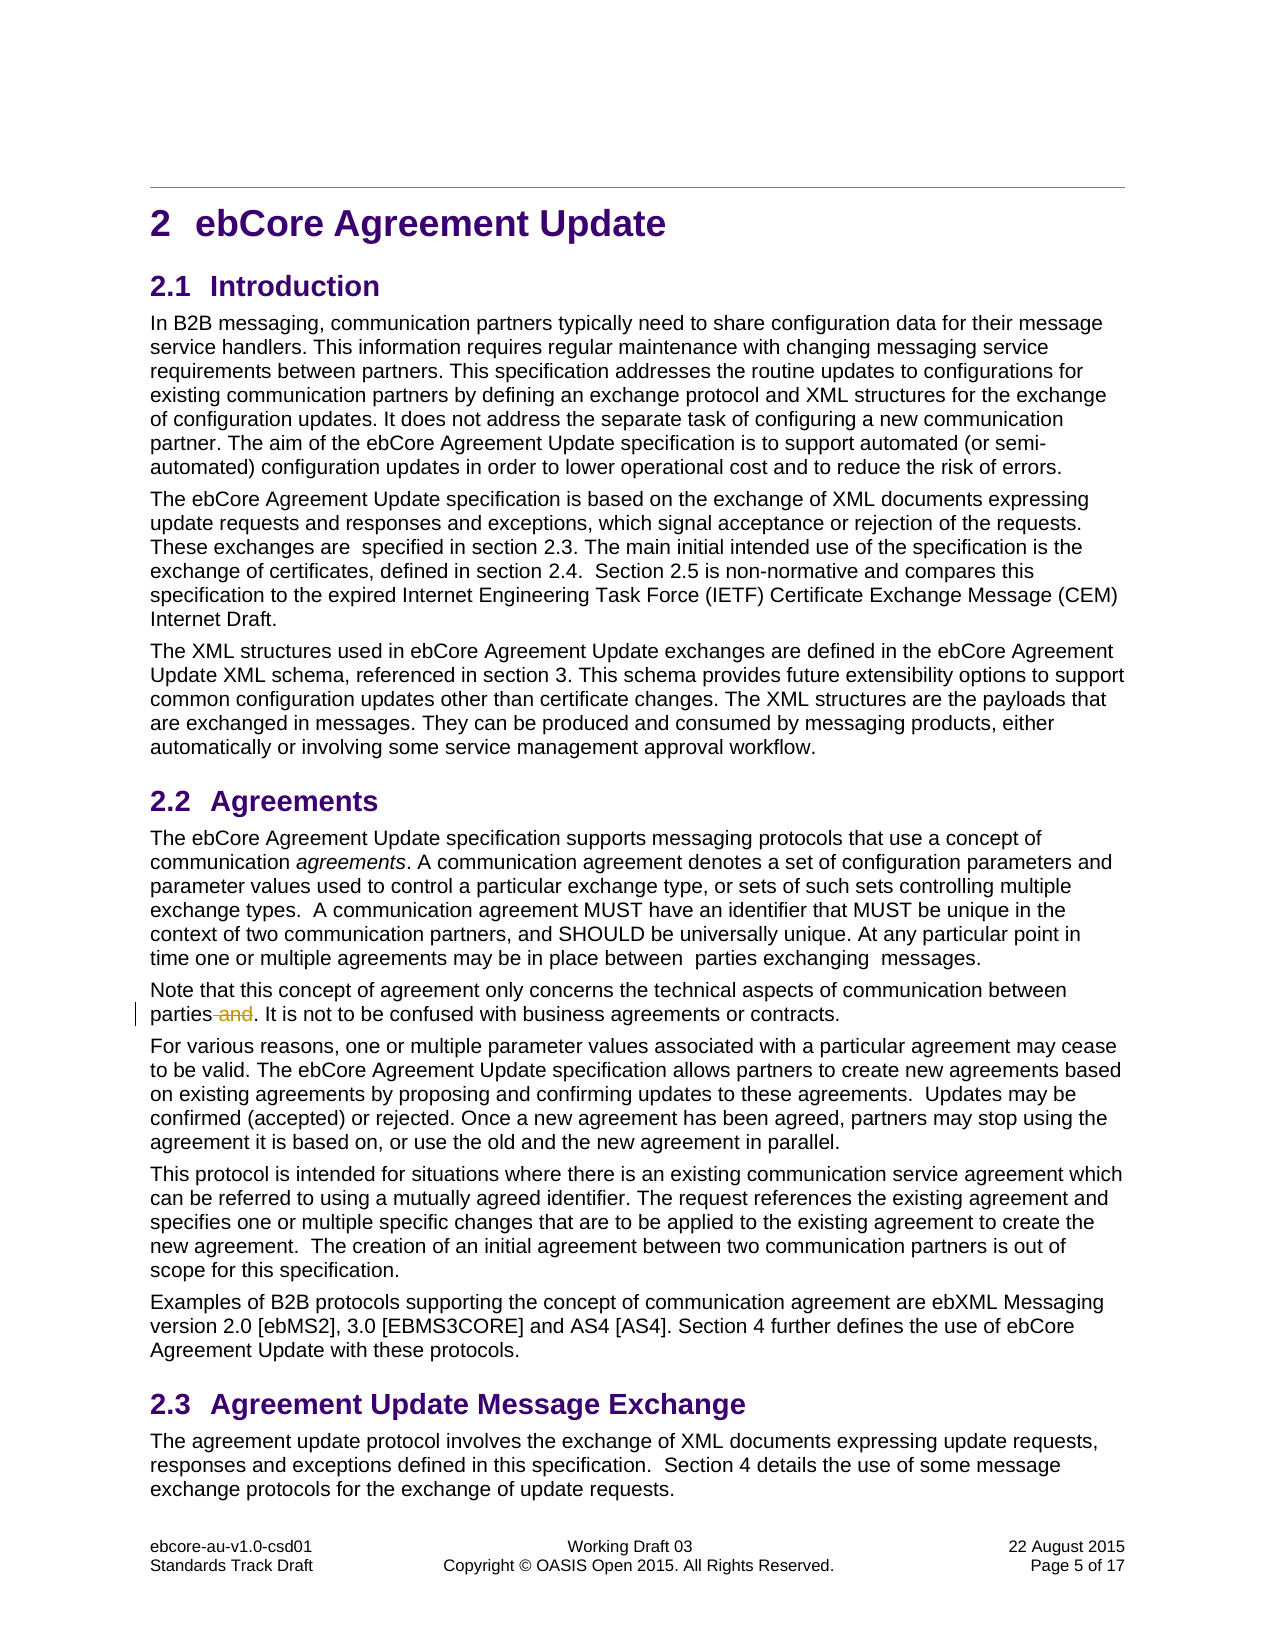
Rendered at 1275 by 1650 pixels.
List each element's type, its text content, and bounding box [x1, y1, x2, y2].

text Examples of B2B protocols supporting the concept of communication agreement are ebXML Messaging version 2.0 [ebMS2], 3.0 [EBMS3CORE] and AS4 [AS4]. Section 4 further defines the use of ebCore Agreement Update with these protocols. [150, 1290, 1125, 1362]
text For various reasons, one or multiple parameter values associated with a particular agreement may cease to be valid. The ebCore Agreement Update specification allows partners to create new agreements based on existing agreements by proposing and confirming updates to these agreements. Updates may be confirmed (accepted) or rejected. Once a new agreement has been agreed, partners may stop using the agreement it is based on, or use the old and the new agreement in parallel. [150, 1034, 1125, 1154]
text This protocol is intended for situations where there is an existing communication service agreement which can be referred to using a mutually agreed identifier. The request references the existing agreement and specifies one or multiple specific changes that are to be applied to the existing agreement to create the new agreement. The creation of an initial agreement between two communication partners is out of scope for this specification. [150, 1162, 1125, 1282]
text The XML structures used in ebCore Agreement Update exchanges are defined in the ebCore Agreement Update XML schema, referenced in section 3. This schema provides future extensibility options to support common configuration updates other than certificate changes. The XML structures are the payloads that are exchanged in messages. They can be produced and consumed by messaging products, either automatically or involving some service management approval workflow. [150, 639, 1125, 759]
text The ebCore Agreement Update specification is based on the exchange of XML documents expressing update requests and responses and exceptions, which signal acceptance or rejection of the requests. These exchanges are specified in section 2.3. The main initial intended use of the specification is the exchange of certificates, defined in section 2.4. Section 2.5 is non-normative and compares this specification to the expired Internet Engineering Task Force (IETF) Certificate Exchange Message (CEM) Internet Draft. [150, 487, 1125, 631]
text The agreement update protocol involves the exchange of XML documents expressing update requests, responses and exceptions defined in this specification. Section 4 details the use of some message exchange protocols for the exchange of update requests. [150, 1429, 1125, 1501]
subtitle Agreement Update Message Exchange [150, 1387, 1125, 1421]
text In B2B messaging, communication partners typically need to share configuration data for their message service handlers. This information requires regular maintenance with changing messaging service requirements between partners. This specification addresses the routine updates to configurations for existing communication partners by defining an exchange protocol and XML structures for the exchange of configuration updates. It does not address the separate task of configuring a new communication partner. The aim of the ebCore Agreement Update specification is to support automated (or semi-automated) configuration updates in order to lower operational cost and to reduce the risk of errors. [150, 311, 1125, 478]
text Note that this concept of agreement only concerns the technical aspects of communication between parties. It is not to be confused with business agreements or contracts. [150, 978, 1125, 1026]
subtitle Agreements [150, 784, 1125, 817]
subtitle ebCore Agreement Update [150, 188, 1125, 244]
subtitle Introduction [150, 269, 1125, 302]
text The ebCore Agreement Update specification supports messaging protocols that use a concept of communication agreements. A communication agreement denotes a set of configuration parameters and parameter values used to control a particular exchange type, or sets of such sets controlling multiple exchange types. A communication agreement MUST have an identifier that MUST be unique in the context of two communication partners, and SHOULD be universally unique. At any particular point in time one or multiple agreements may be in place between parties exchanging messages. [150, 826, 1125, 969]
